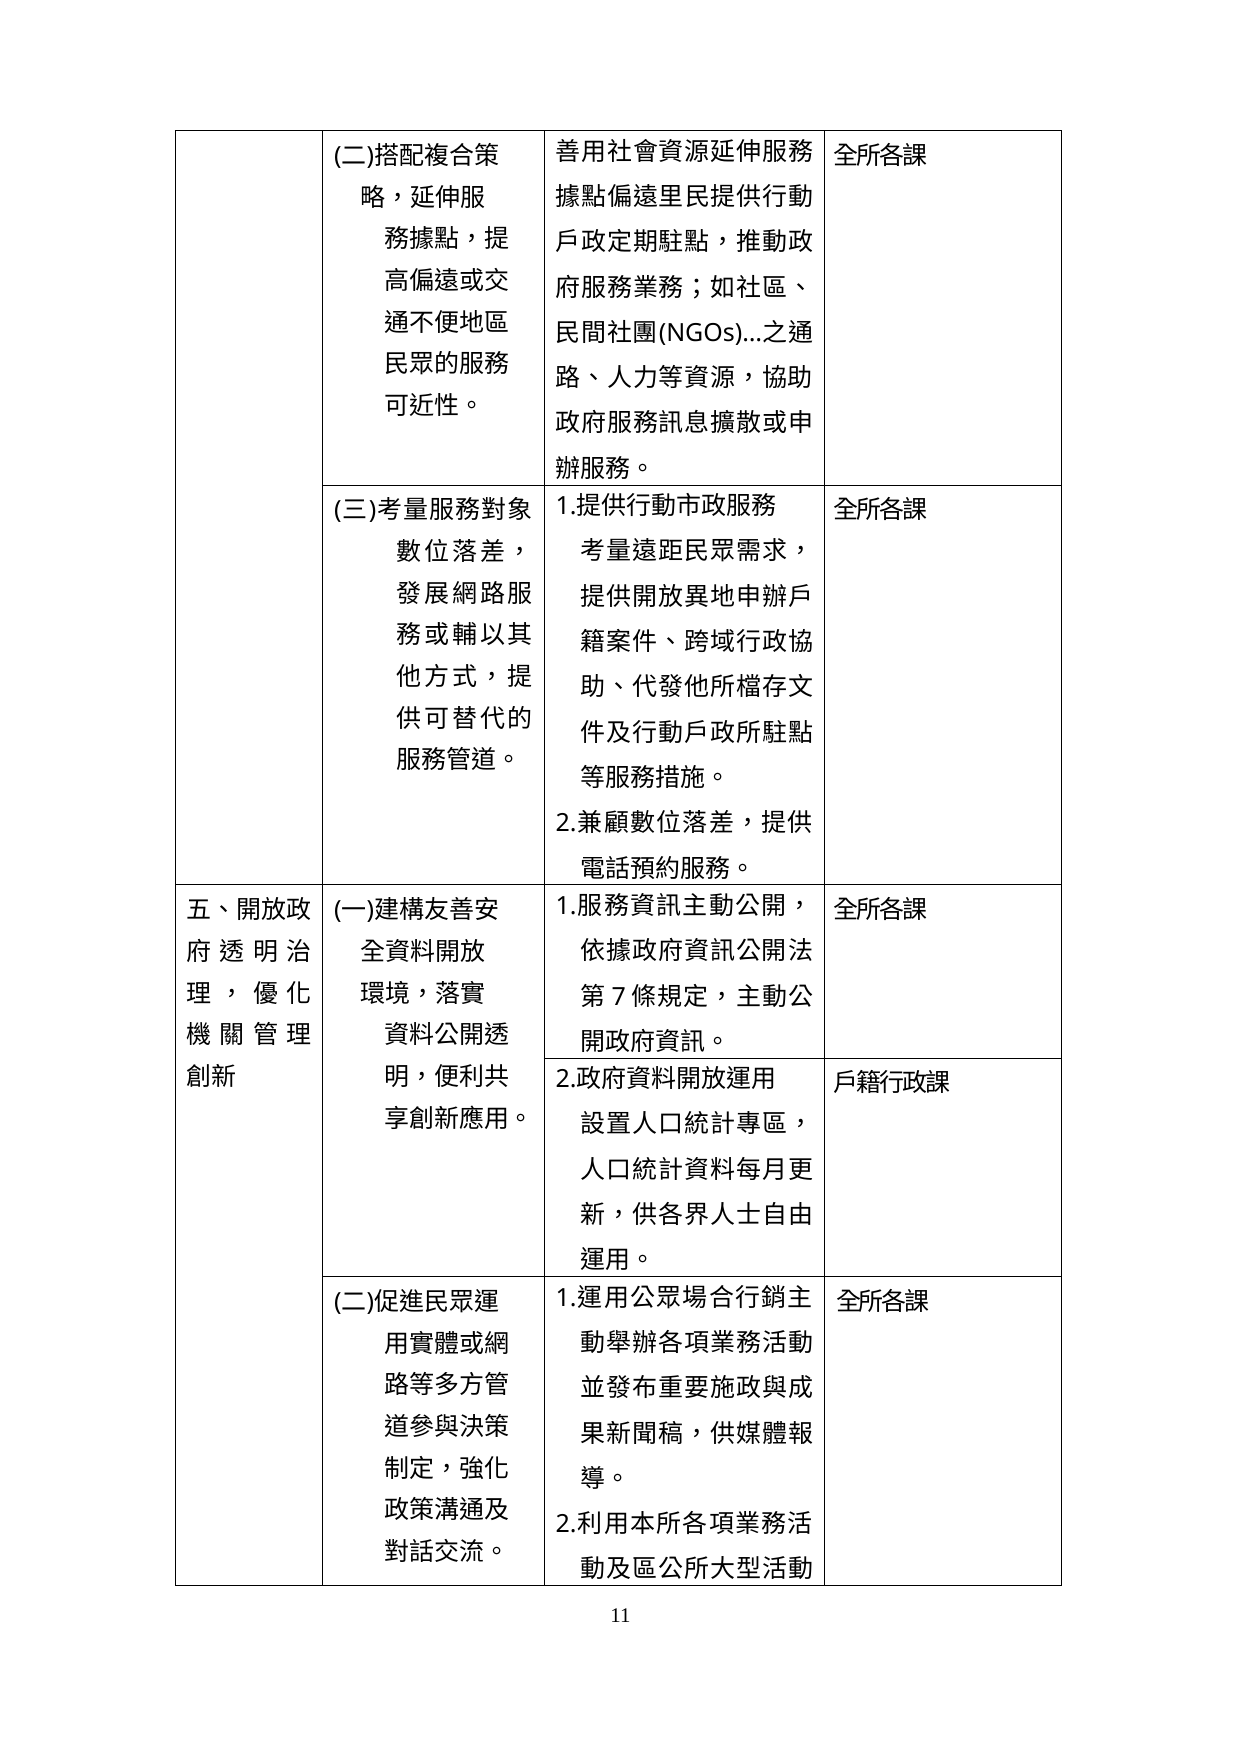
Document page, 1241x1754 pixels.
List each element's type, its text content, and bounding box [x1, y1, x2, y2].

table_cell (三)考量服務對象數位落差，發展網路服務或輔以其他方式，提供可替代的服務管道。 [323, 486, 544, 884]
table_cell 全所各課 [825, 486, 1061, 884]
table_cell 五、開放政府透明治理，優化機關管理創新 [176, 885, 322, 1585]
table_cell 全所各課 [825, 131, 1061, 484]
table_cell 2.政府資料開放運用 設置人口統計專區，人口統計資料每月更新，供各界人士自由運用。 [545, 1059, 824, 1276]
table_cell [176, 131, 322, 884]
table_cell 1.提供行動市政服務 考量遠距民眾需求，提供開放異地申辦戶籍案件、跨域行政協助、代發他所檔存文件及行動戶政所駐點等服務措施。 2.兼顧數位落差，提供電話預約服務。 [545, 486, 824, 884]
table_cell (二)促進民眾運 用實體或網 路等多方管 道參與決策 制定，強化政策溝通及對話交流。 [323, 1277, 544, 1585]
table_cell (一)建構友善安 全資料開放 環境，落實 資料公開透 明，便利共 享創新應用。 [323, 885, 544, 1276]
table_cell (二)搭配複合策 略，延伸服 務據點，提 高偏遠或交 通不便地區 民眾的服務 可近性。 [323, 131, 544, 484]
table_cell 1.運用公眾場合行銷主動舉辦各項業務活動並發布重要施政與成果新聞稿，供媒體報導。 2.利用本所各項業務活動及區公所大型活動 [545, 1277, 824, 1585]
table_cell 全所各課 [825, 1277, 1061, 1585]
table_cell 全所各課 [825, 885, 1061, 1057]
table_cell 善用社會資源延伸服務據點偏遠里民提供行動戶政定期駐點，推動政府服務業務；如社區、民間社團(NGOs)…之通路、人力等資源，協助政府服務訊息擴散或申辦服務。 [545, 131, 824, 484]
table_cell 1.服務資訊主動公開，依據政府資訊公開法第7條規定，主動公開政府資訊。 [545, 885, 824, 1057]
table_cell 戶籍行政課 [825, 1059, 1061, 1276]
